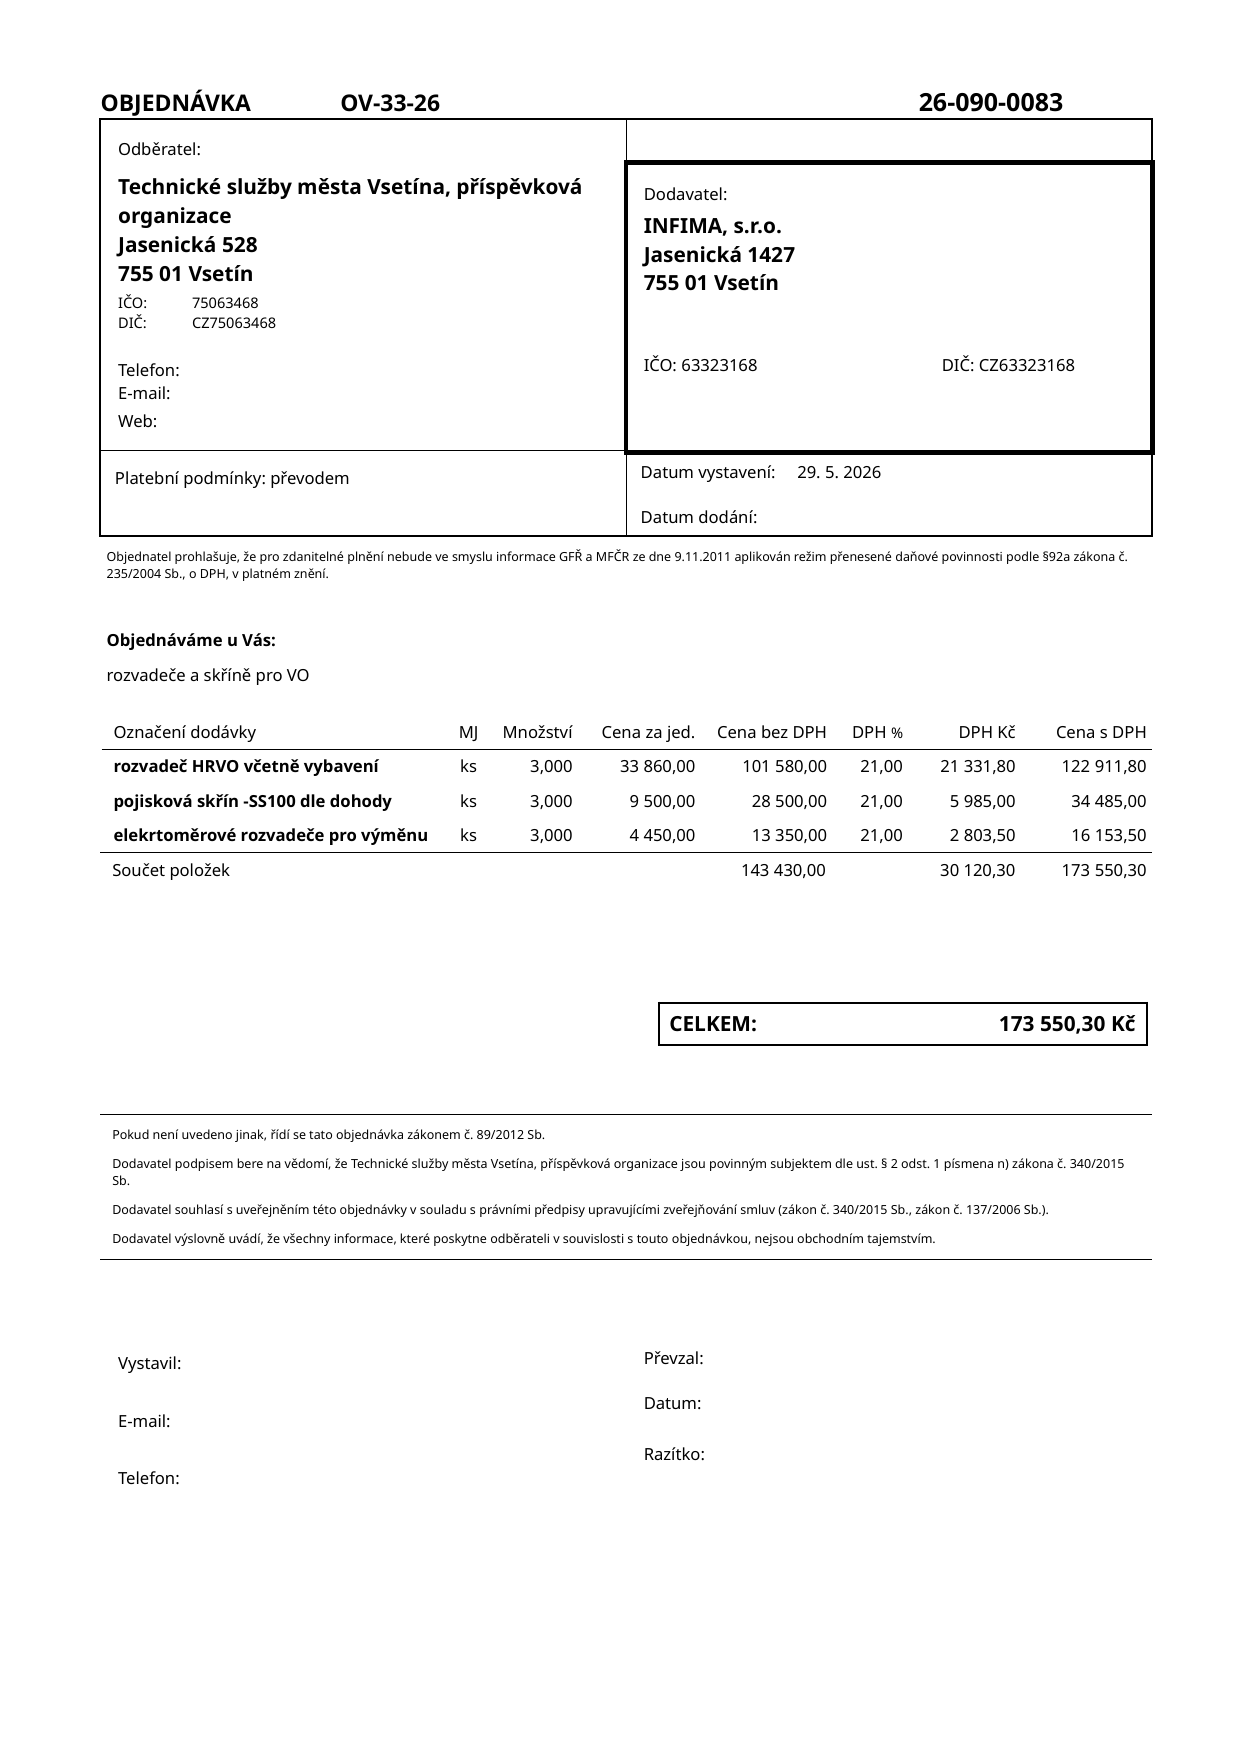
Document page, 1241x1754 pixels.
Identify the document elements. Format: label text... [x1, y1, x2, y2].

table_cell 16 153,50 [1021, 818, 1152, 852]
table_header [831, 853, 896, 887]
table_header 173 550,30 [1021, 853, 1152, 887]
table_header DPH Kč [909, 715, 1021, 749]
table_header Vystavil: E-mail: Telefon: [100, 1341, 626, 1529]
table_cell 13 350,00 [701, 818, 833, 852]
table_header Součet položek [100, 853, 702, 887]
table_cell 3,000 [492, 750, 578, 783]
table_header 143 430,00 [702, 853, 831, 887]
text rozvadeče a skříně pro VO [106, 663, 1152, 686]
table_cell 33 860,00 [578, 750, 701, 783]
table_cell 173 550,30 Kč [903, 1004, 1146, 1044]
table_cell 34 485,00 [1021, 784, 1152, 818]
table_header [625, 962, 1152, 1057]
table_cell 101 580,00 [701, 750, 833, 783]
table_cell 21,00 [833, 818, 908, 852]
table_cell Dodavatel: INFIMA, s.r.o. Jasenická 1427 755 01 Vsetín IČO: 63323168 DIČ: CZ63323168 [628, 165, 1150, 450]
table_cell 4 450,00 [578, 818, 701, 852]
table_cell 3,000 [492, 818, 578, 852]
table_cell pojisková skřín -SS100 dle dohody [102, 784, 445, 818]
text Objednatel prohlašuje, že pro zdanitelné plnění nebude ve smyslu informace GFŘ a MFČR ze dne 9.11.2011 aplikován režim přenesené daňové povinnosti podle §92a zákona č. 235/2004 Sb., o DPH, v platném znění. [106, 548, 1152, 583]
table_header Odběratel: Technické služby města Vsetína, příspěvková organizace Jasenická 528 755 01 Vsetín IČO: 75063468 DIČ: CZ75063468 Telefon: E-mail: Web: [101, 120, 626, 450]
table_header [627, 120, 1151, 160]
table_cell rozvadeč HRVO včetně vybavení [102, 750, 445, 783]
table_header [659, 968, 1147, 1002]
text Objednáváme u Vás: [106, 629, 1152, 652]
table_cell 9 500,00 [578, 784, 701, 818]
table_cell 122 911,80 [1021, 750, 1152, 783]
table_cell elekrtoměrové rozvadeče pro výměnu [102, 818, 445, 852]
table_cell Platební podmínky: převodem [101, 451, 626, 534]
table_header Označení dodávky [102, 715, 445, 749]
text OBJEDNÁVKA OV-33-26 26-090-0083 [100, 84, 1152, 118]
table_header MJ [445, 715, 492, 749]
table_cell ks [445, 784, 492, 818]
table_header DPH % [833, 715, 908, 749]
table_header [102, 962, 625, 1057]
table_cell 21 331,80 [909, 750, 1021, 783]
table_cell 28 500,00 [701, 784, 833, 818]
table_header Pokud není uvedeno jinak, řídí se tato objednávka zákonem č. 89/2012 Sb. Dodavatel podpisem bere na vědomí, že Technické služby města Vsetína, příspěvková organizace jsou povinným subjektem dle ust. § 2 odst. 1 písmena n) zákona č. 340/2015 Sb. Dodavatel souhlasí s uveřejněním této objednávky v souladu s právními předpisy upravujícími zveřejňování smluv (zákon č. 340/2015 Sb., zákon č. 137/2006 Sb.). Dodavatel výslovně uvádí, že všechny informace, které poskytne odběrateli v souvislosti s touto objednávkou, nejsou obchodním tajemstvím. [100, 1115, 1152, 1259]
table_cell 3,000 [492, 784, 578, 818]
table_header Množství [492, 715, 578, 749]
table_cell CELKEM: [660, 1004, 903, 1044]
table_cell 5 985,00 [909, 784, 1021, 818]
table_cell 21,00 [833, 750, 908, 783]
table_cell Datum vystavení: 29. 5. 2026 Datum dodání: [627, 455, 1151, 534]
table_cell ks [445, 818, 492, 852]
table_header Cena s DPH [1021, 715, 1152, 749]
table_cell ks [445, 750, 492, 783]
table_header 30 120,30 [896, 853, 1021, 887]
table_header Cena za jed. [578, 715, 701, 749]
table_cell 2 803,50 [909, 818, 1021, 852]
table_cell 21,00 [833, 784, 908, 818]
table_header Cena bez DPH [701, 715, 833, 749]
table_header Převzal: Datum: Razítko: [626, 1341, 1152, 1529]
